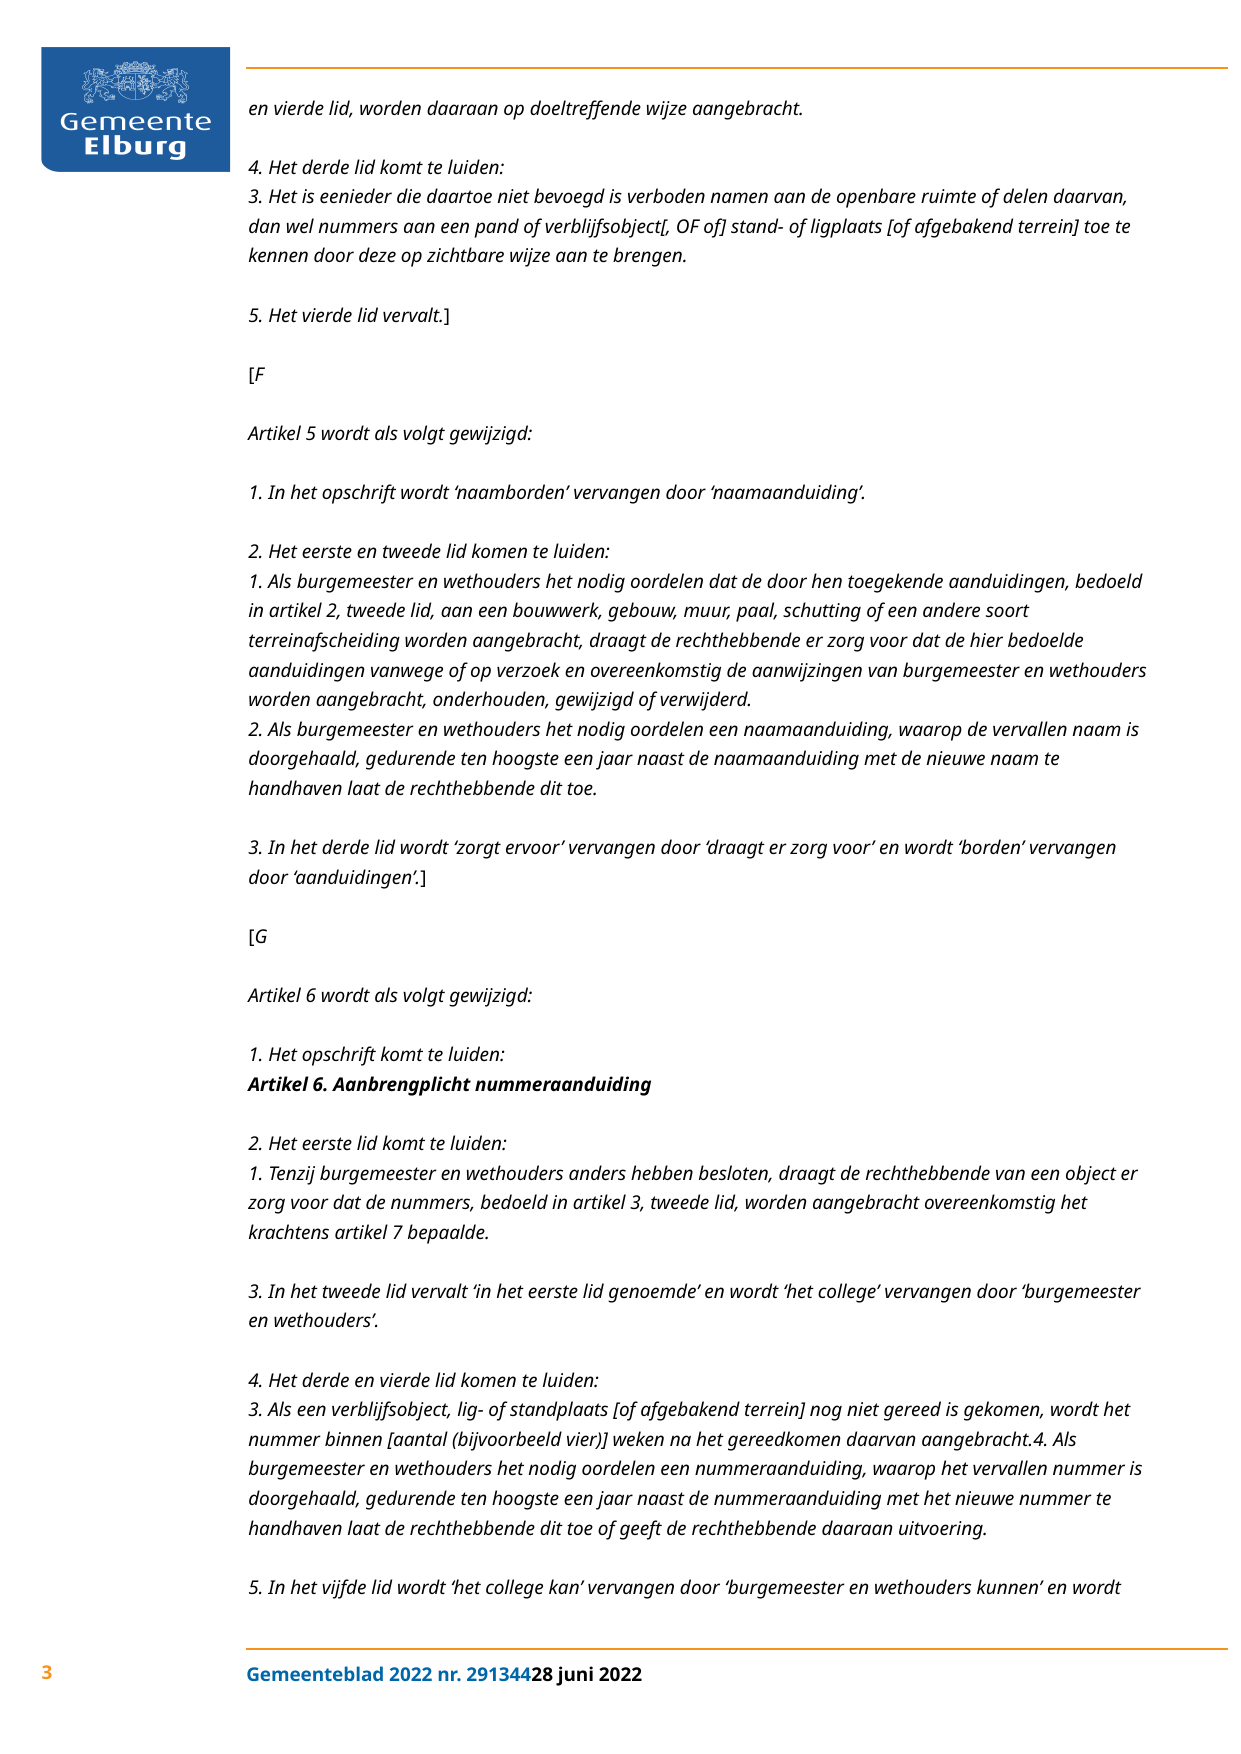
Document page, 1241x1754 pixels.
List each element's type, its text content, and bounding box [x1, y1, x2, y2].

text 2. Het eerste en tweede lid komen te luiden: [248, 538, 1152, 564]
text 3. Als een verblijfsobject, lig- of standplaats [of afgebakend terrein] nog niet gereed is gekomen, wordt het nummer binnen [aantal (bijvoorbeeld vier)] weken na het gereedkomen daarvan aangebracht.4. Als burgemeester en wethouders het nodig oordelen een nummeraanduiding, waarop het vervallen nummer is doorgehaald, gedurende ten hoogste een jaar naast de nummeraanduiding met het nieuwe nummer te handhaven laat de rechthebbende dit toe of geeft de rechthebbende daaraan uitvoering. [248, 1396, 1152, 1541]
text 2. Als burgemeester en wethouders het nodig oordelen een naamaanduiding, waarop de vervallen naam is doorgehaald, gedurende ten hoogste een jaar naast de naamaanduiding met de nieuwe naam te handhaven laat de rechthebbende dit toe. [248, 716, 1152, 801]
text 3. In het tweede lid vervalt ‘in het eerste lid genoemde’ en wordt ‘het college’ vervangen door ‘burgemeester en wethouders’. [248, 1278, 1152, 1333]
text 1. Tenzij burgemeester en wethouders anders hebben besloten, draagt de rechthebbende van een object er zorg voor dat de nummers, bedoeld in artikel 3, tweede lid, worden aangebracht overeenkomstig het krachtens artikel 7 bepaalde. [248, 1160, 1152, 1245]
text 2. Het eerste lid komt te luiden: [248, 1130, 1152, 1156]
text 1. Als burgemeester en wethouders het nodig oordelen dat de door hen toegekende aanduidingen, bedoeld in artikel 2, tweede lid, aan een bouwwerk, gebouw, muur, paal, schutting of een andere soort terreinafscheiding worden aangebracht, draagt de rechthebbende er zorg voor dat de hier bedoelde aanduidingen vanwege of op verzoek en overeenkomstig de aanwijzingen van burgemeester en wethouders worden aangebracht, onderhouden, gewijzigd of verwijderd. [248, 568, 1152, 712]
text en vierde lid, worden daaraan op doeltreffende wijze aangebracht. [248, 95, 1152, 121]
picture [41, 47, 231, 172]
text [F [248, 361, 1152, 387]
text 1. In het opschrift wordt ‘naamborden’ vervangen door ‘naamaanduiding’. [248, 479, 1152, 505]
text 3. In het derde lid wordt ‘zorgt ervoor’ vervangen door ‘draagt er zorg voor’ en wordt ‘borden’ vervangen door ‘aanduidingen’.] [248, 834, 1152, 890]
text 5. In het vijfde lid wordt ‘het college kan’ vervangen door ‘burgemeester en wethouders kunnen’ en wordt [248, 1574, 1152, 1600]
text 5. Het vierde lid vervalt.] [248, 302, 1152, 328]
text Artikel 6. Aanbrengplicht nummeraanduiding [248, 1071, 1152, 1097]
text Artikel 5 wordt als volgt gewijzigd: [248, 420, 1152, 446]
text 3. Het is eenieder die daartoe niet bevoegd is verboden namen aan de openbare ruimte of delen daarvan, dan wel nummers aan een pand of verblijfsobject[, OF of] stand- of ligplaats [of afgebakend terrein] toe te kennen door deze op zichtbare wijze aan te brengen. [248, 183, 1152, 268]
text 4. Het derde en vierde lid komen te luiden: [248, 1367, 1152, 1393]
text [G [248, 923, 1152, 949]
text 1. Het opschrift komt te luiden: [248, 1041, 1152, 1067]
text Artikel 6 wordt als volgt gewijzigd: [248, 982, 1152, 1008]
text 4. Het derde lid komt te luiden: [248, 154, 1152, 180]
